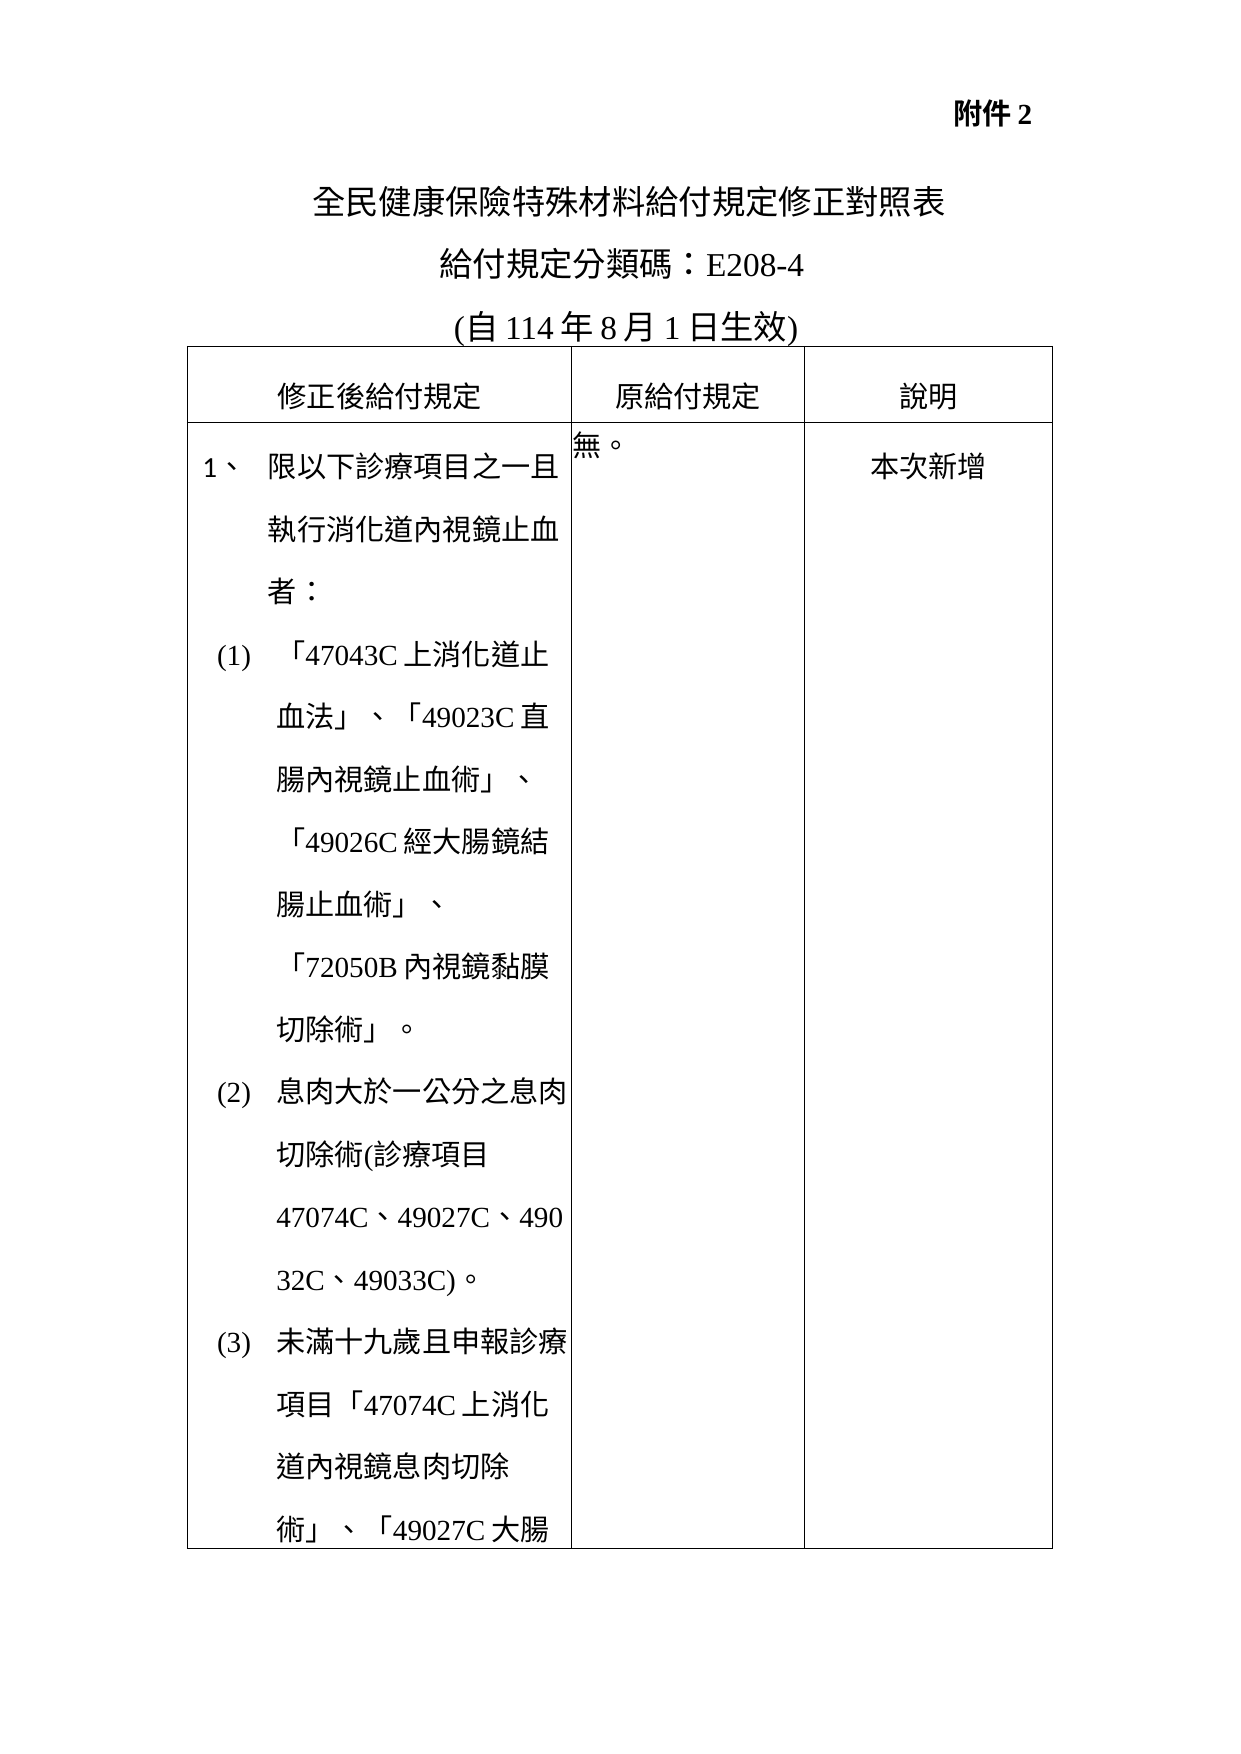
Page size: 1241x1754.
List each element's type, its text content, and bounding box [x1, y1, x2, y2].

table_header 修正後給付規定 [188, 347, 571, 422]
table_cell 無。 [572, 423, 804, 1548]
table_cell 本次新增 [805, 423, 1052, 1548]
table_cell 限以下診療項目之一且執行消化道內視鏡止血者： 「47043C上消化道止血法」、「49023C直腸內視鏡止血術」、「49026C經大腸鏡結腸止血術」、「72050B內視鏡黏膜切除術」。 息肉大於一公分之息肉切除術(診療項目47074C、49027C、49032C、49033C)。 未滿十九歲且申報診療項目「47074C上消化道內視鏡息肉切除術」、「49027C大腸 [188, 423, 571, 1548]
text 給付規定分類碼：E208-4 [187, 221, 1053, 283]
text 全民健康保險特殊材料給付規定修正對照表 [187, 158, 1053, 221]
table_header 說明 [805, 347, 1052, 422]
table_header 原給付規定 [572, 347, 804, 422]
text (自114年8月1日生效) [187, 283, 1053, 346]
text [938, 83, 1053, 155]
text 附件2 [953, 91, 1038, 133]
